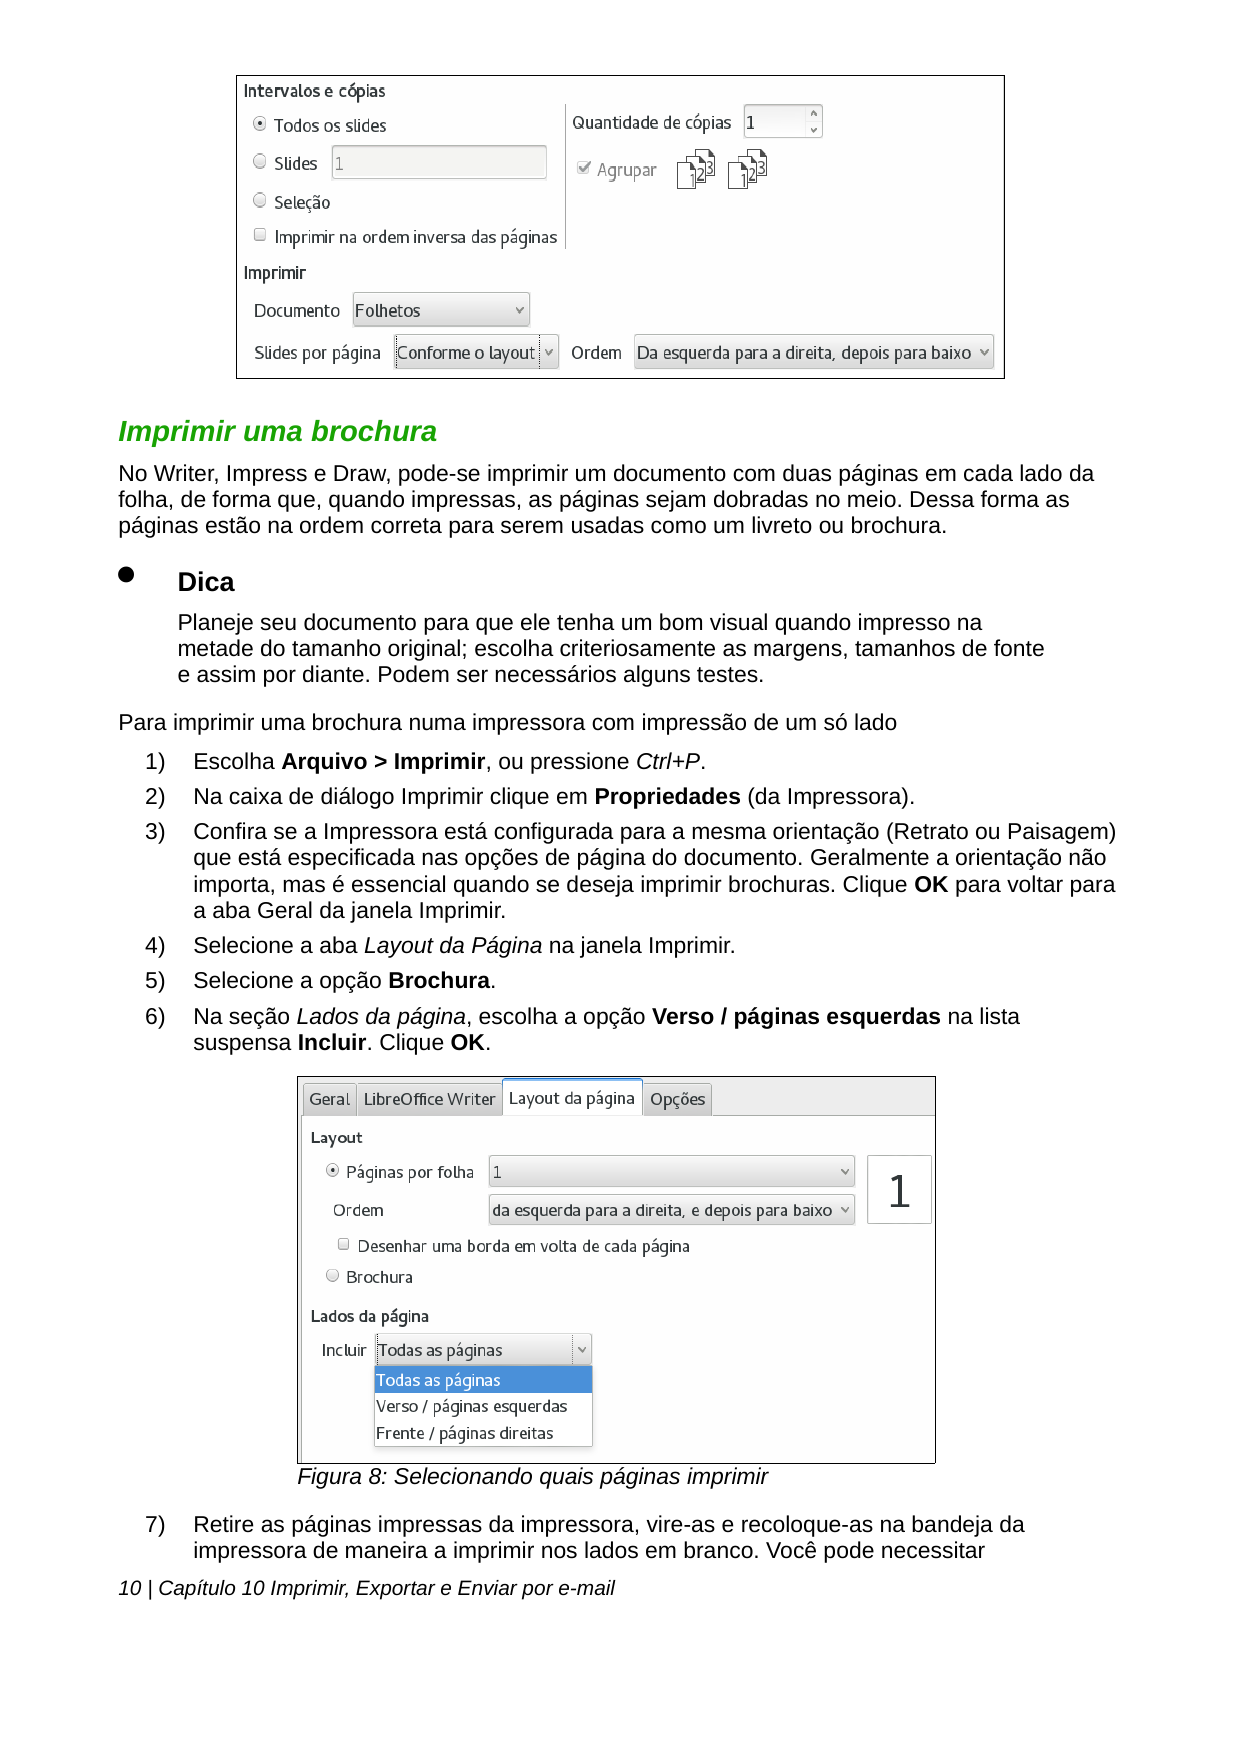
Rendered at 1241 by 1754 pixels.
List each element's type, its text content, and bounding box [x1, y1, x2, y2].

text Figura 8: Selecionando quais páginas imprimir [297, 1463, 943, 1489]
picture [298, 1077, 935, 1463]
subtitle Imprimir uma brochura [118, 414, 1122, 448]
list Para imprimir uma brochura numa impressora com impressão de um só lado [118, 709, 1122, 735]
list Selecione a opção Brochura. [165, 967, 1122, 994]
list Na seção Lados da página, escolha a opção Verso / páginas esquerdas na lista suspensa Incluir. Clique OK. [165, 1003, 1122, 1055]
list Confira se a Impressora está configurada para a mesma orientação (Retrato ou Paisagem) que está especificada nas opções de página do documento. Geralmente a orientação não importa, mas é essencial quando se deseja imprimir brochuras. Clique OK para voltar para a aba Geral da janela Imprimir. [165, 818, 1122, 923]
list Na caixa de diálogo Imprimir clique em Propriedades (da Impressora). [165, 783, 1122, 809]
list Selecione a aba Layout da Página na janela Imprimir. [165, 932, 1122, 959]
picture [237, 76, 1004, 378]
text Planeje seu documento para que ele tenha um bom visual quando impresso na metade do tamanho original; escolha criteriosamente as margens, tamanhos de fonte e assim por diante. Podem ser necessários alguns testes. [177, 609, 1063, 688]
list Escolha Arquivo > Imprimir, ou pressione Ctrl+P. [165, 748, 1122, 774]
text No Writer, Impress e Draw, pode-se imprimir um documento com duas páginas em cada lado da folha, de forma que, quando impressas, as páginas sejam dobradas no meio. Dessa forma as páginas estão na ordem correta para serem usadas como um livreto ou brochura. [118, 459, 1122, 538]
list Retire as páginas impressas da impressora, vire-as e recoloque-as na bandeja da impressora de maneira a imprimir nos lados em branco. Você pode necessitar [165, 1511, 1122, 1564]
subtitle Dica [118, 558, 1122, 601]
